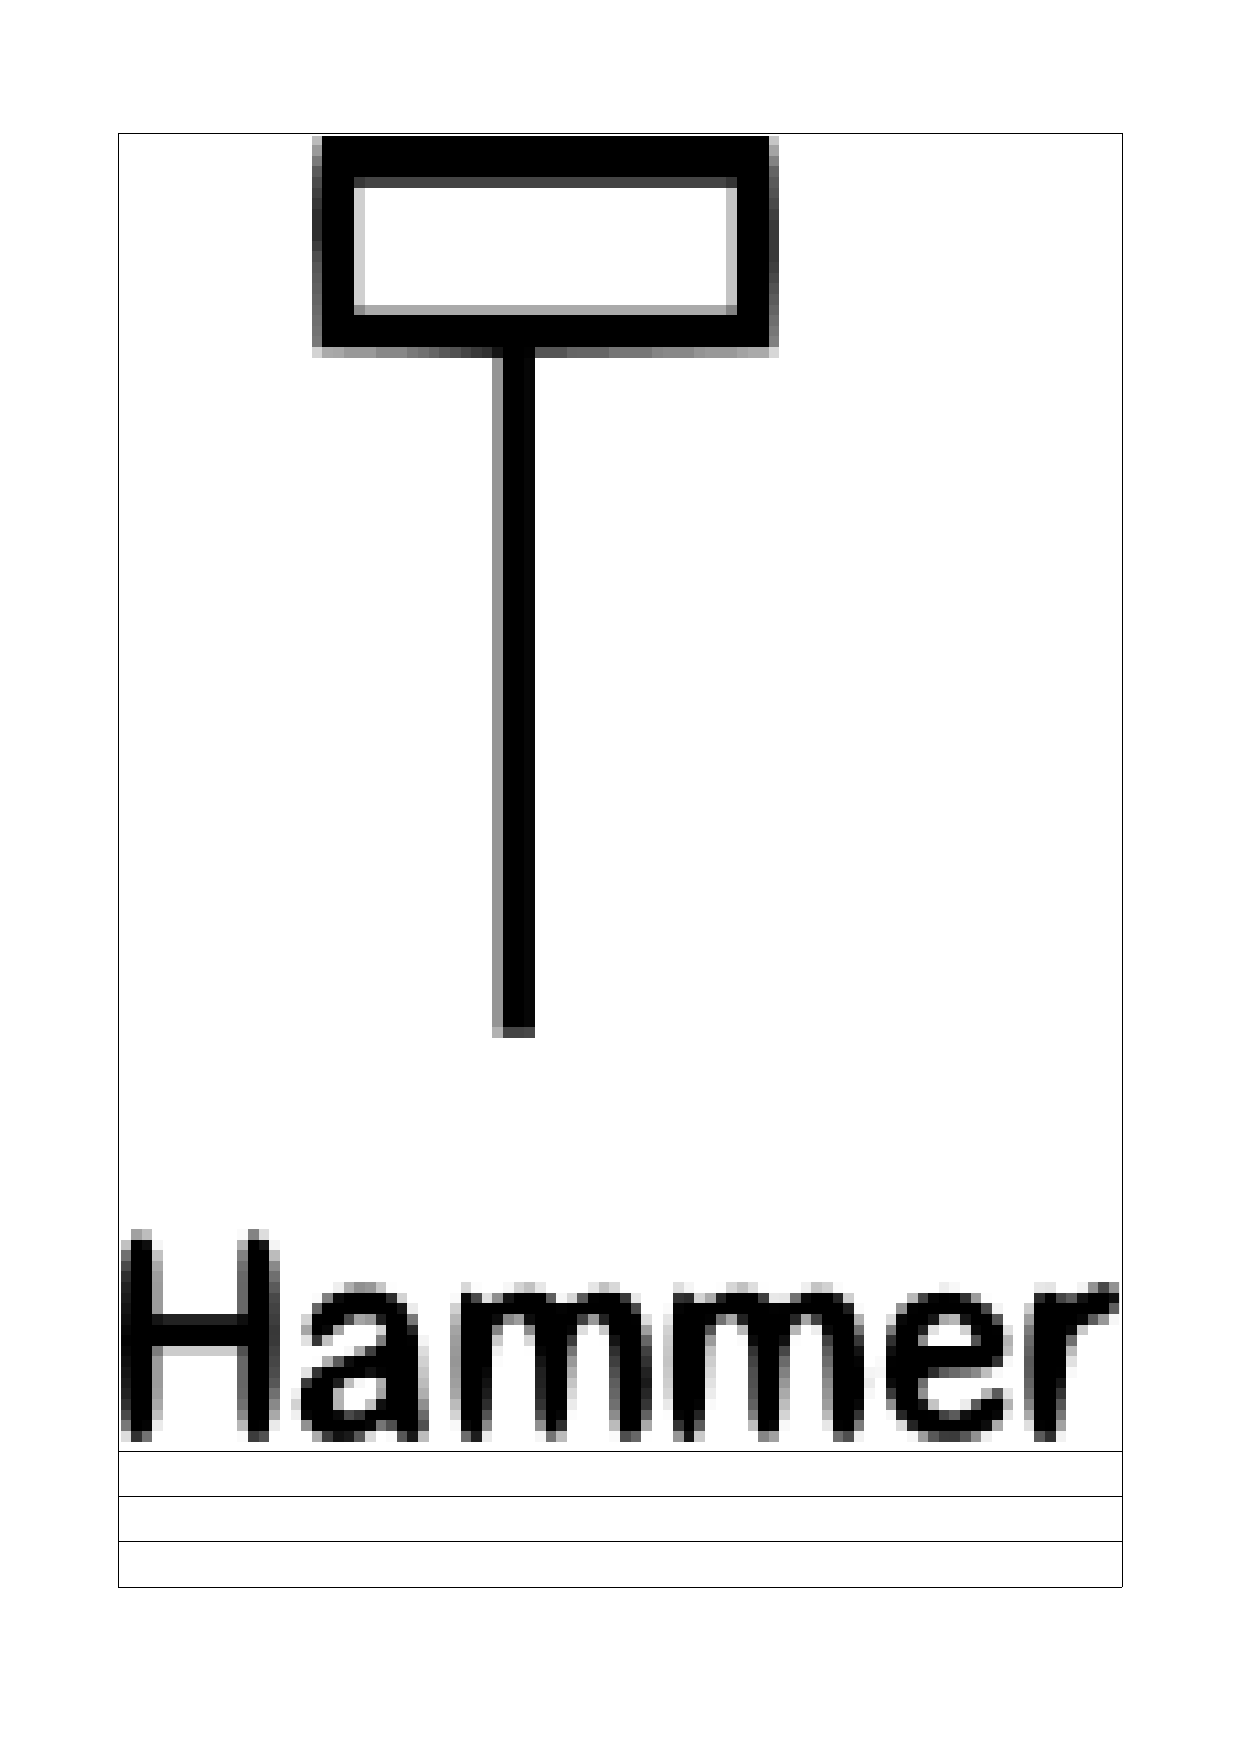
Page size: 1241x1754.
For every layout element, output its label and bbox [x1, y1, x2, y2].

table_cell [119, 1497, 1122, 1541]
picture [121, 136, 1120, 1442]
table_cell [119, 1452, 1122, 1496]
table_cell [119, 1542, 1122, 1587]
table_header [119, 134, 1122, 1451]
